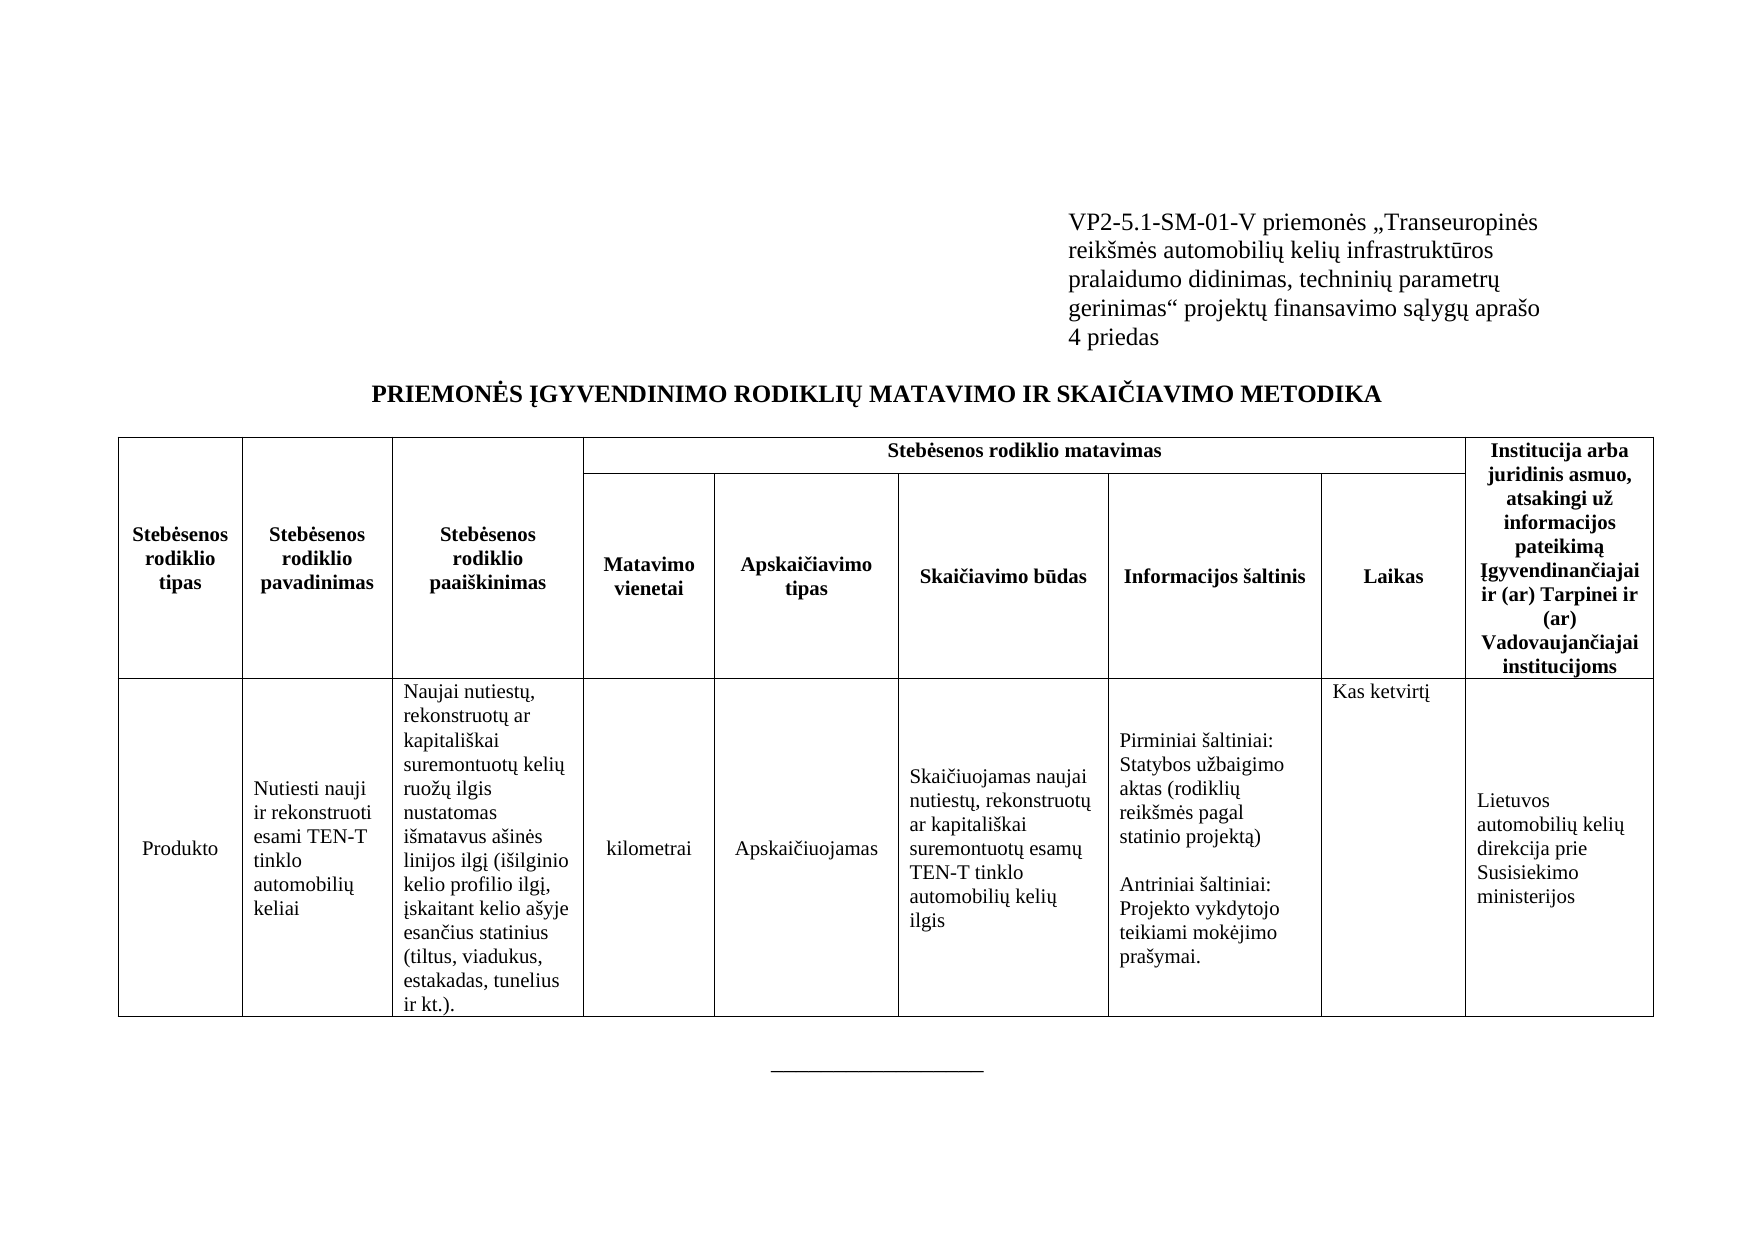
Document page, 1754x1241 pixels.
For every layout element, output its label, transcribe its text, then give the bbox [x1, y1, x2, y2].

text _________________ [118, 1046, 1636, 1075]
table_cell Kas ketvirtį [1322, 679, 1465, 1016]
table_cell Informacijos šaltinis [1109, 474, 1321, 678]
table_cell Apskaičiavimo tipas [715, 474, 898, 678]
table_header Stebėsenos rodiklio pavadinimas [243, 438, 392, 678]
table_cell Skaičiuojamas naujai nutiestų, rekonstruotų ar kapitališkai suremontuotų esamų TEN-T tinklo automobilių kelių ilgis [899, 679, 1108, 1016]
text PRIEMONĖS ĮGYVENDINIMO RODIKLIŲ MATAVIMO IR SKAIČIAVIMO METODIKA [118, 379, 1636, 408]
table_header Stebėsenos rodiklio matavimas [584, 438, 1465, 473]
table_cell Laikas [1322, 474, 1465, 678]
text gerinimas“ projektų finansavimo sąlygų aprašo [1068, 293, 1636, 322]
table_cell Skaičiavimo būdas [899, 474, 1108, 678]
table_header Stebėsenos rodiklio tipas [119, 438, 242, 678]
table_cell Naujai nutiestų, rekonstruotų ar kapitališkai suremontuotų kelių ruožų ilgis nustatomas išmatavus ašinės linijos ilgį (išilginio kelio profilio ilgį, įskaitant kelio ašyje esančius statinius (tiltus, viadukus, estakadas, tunelius ir kt.). [393, 679, 583, 1016]
table_cell Nutiesti nauji ir rekonstruoti esami TEN-T tinklo automobilių keliai [243, 679, 392, 1016]
text pralaidumo didinimas, techninių parametrų [1068, 264, 1636, 293]
table_header Stebėsenos rodiklio paaiškinimas [393, 438, 583, 678]
table_cell Produkto [119, 679, 242, 1016]
text 4 priedas [1068, 322, 1636, 350]
table_cell kilometrai [584, 679, 714, 1016]
table_cell Matavimo vienetai [584, 474, 714, 678]
table_header Institucija arba juridinis asmuo, atsakingi už informacijos pateikimą Įgyvendinančiajai ir (ar) Tarpinei ir (ar) Vadovaujančiajai institucijoms [1466, 438, 1653, 678]
table_cell Apskaičiuojamas [715, 679, 898, 1016]
text reikšmės automobilių kelių infrastruktūros [1068, 235, 1636, 264]
table_cell Lietuvos automobilių kelių direkcija prie Susisiekimo ministerijos [1466, 679, 1653, 1016]
table_cell Pirminiai šaltiniai: Statybos užbaigimo aktas (rodiklių reikšmės pagal statinio projektą) Antriniai šaltiniai: Projekto vykdytojo teikiami mokėjimo prašymai. [1109, 679, 1321, 1016]
text VP2-5.1-SM-01-V priemonės „Transeuropinės [1068, 207, 1636, 235]
